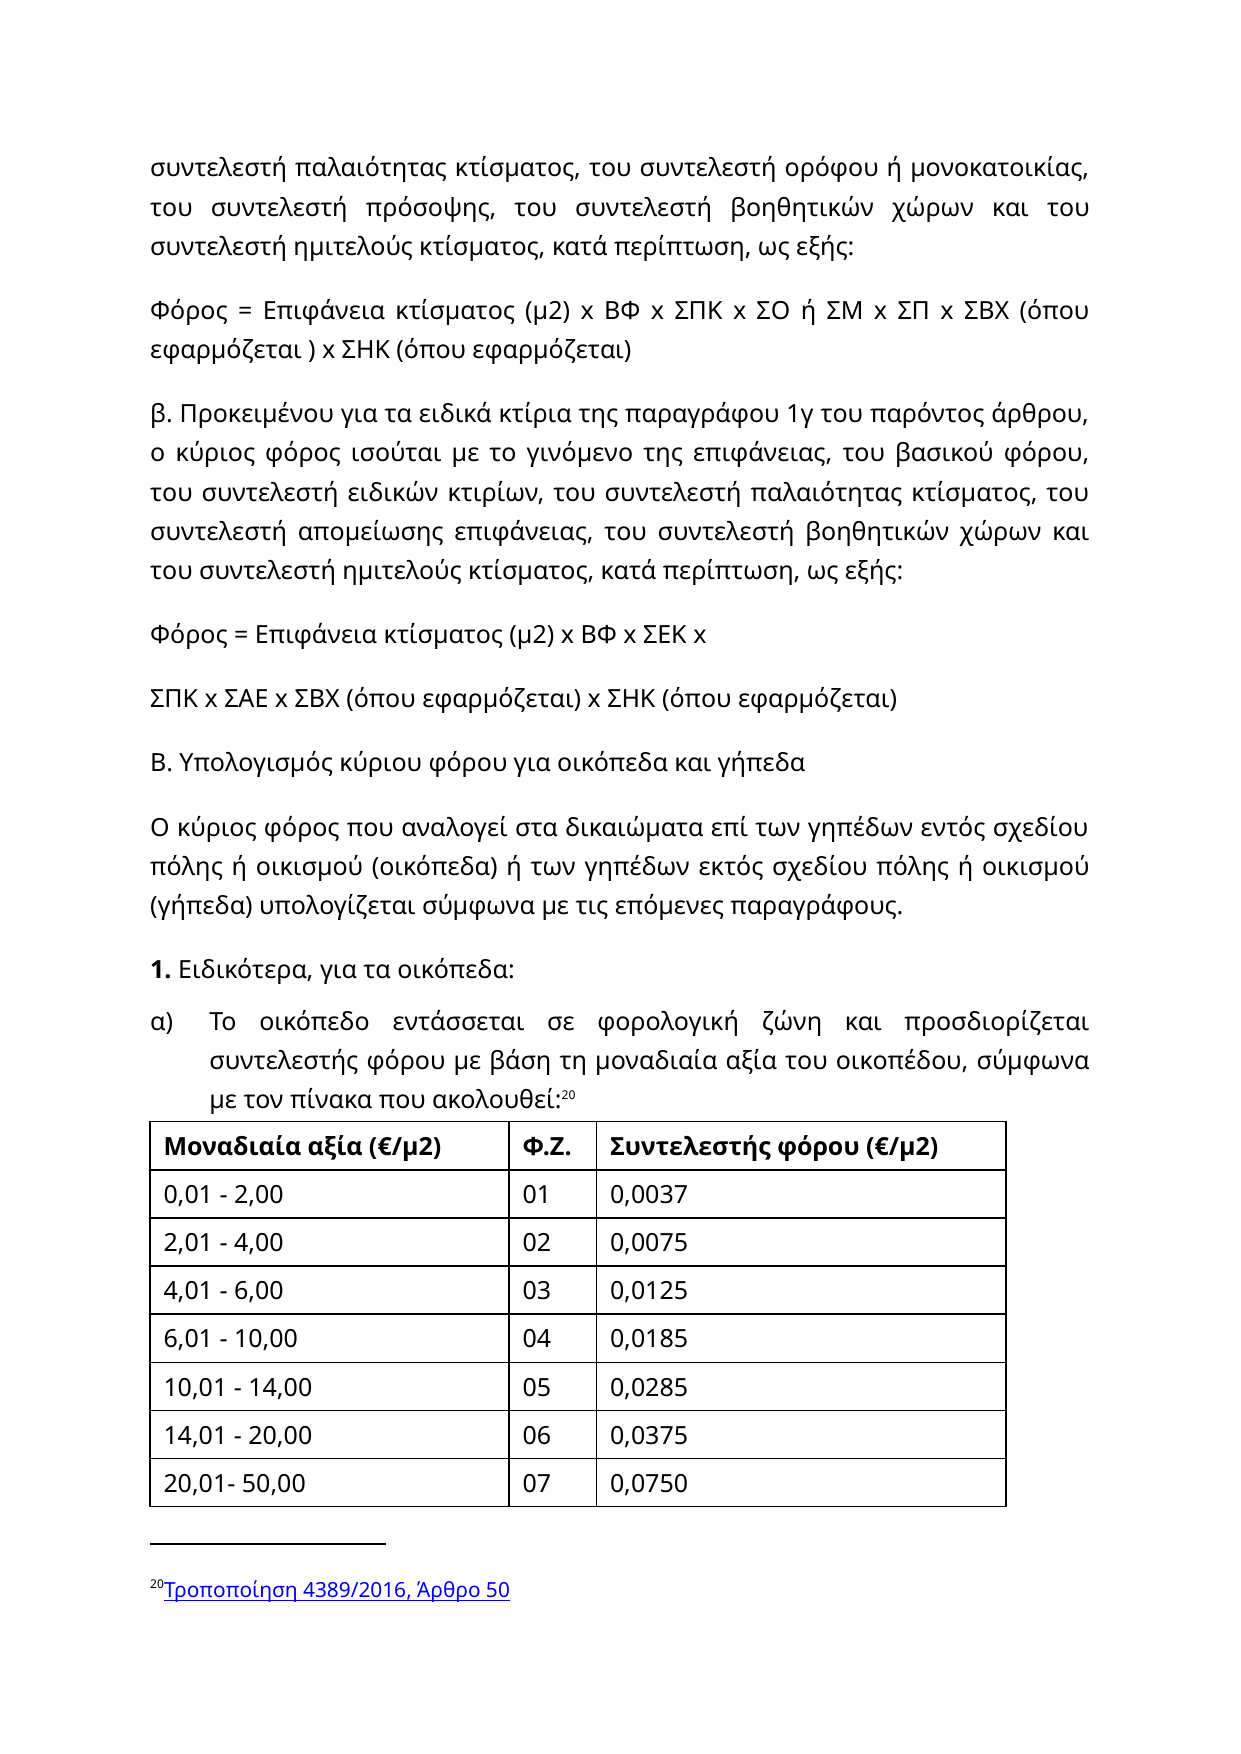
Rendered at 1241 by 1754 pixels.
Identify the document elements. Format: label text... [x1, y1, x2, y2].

table_cell 07 [510, 1459, 596, 1506]
table_header Φ.Ζ. [510, 1122, 596, 1169]
list α) Το οικόπεδο εντάσσεται σε φορολογική ζώνη και προσδιορίζεται συντελεστής φόρου με βάση τη μοναδιαία αξία του οικοπέδου, σύμφωνα με τον πίνακα που ακολουθεί: [150, 1003, 1090, 1116]
table_cell 4,01 - 6,00 [151, 1267, 508, 1313]
text Τροποποίηση 4389/2016, Άρθρο 50 [150, 1576, 1090, 1604]
table_cell 0,01 - 2,00 [151, 1171, 508, 1217]
table_header Συντελεστής φόρου (€/μ2) [597, 1122, 1005, 1169]
table_cell 02 [510, 1219, 596, 1265]
table_cell 05 [510, 1363, 596, 1409]
table_cell 03 [510, 1267, 596, 1313]
text Φόρος = Επιφάνεια κτίσματος (μ2) x ΒΦ x ΣΕΚ x [150, 617, 1090, 651]
table_cell 2,01 - 4,00 [151, 1219, 508, 1265]
text Φόρος = Επιφάνεια κτίσματος (μ2) x ΒΦ x ΣΠΚ x ΣΟ ή ΣΜ x ΣΠ x ΣΒΧ (όπου εφαρμόζεται ) x ΣΗΚ (όπου εφαρμόζεται) [150, 292, 1090, 366]
text ΣΠΚ x ΣΑΕ x ΣΒΧ (όπου εφαρμόζεται) x ΣΗΚ (όπου εφαρμόζεται) [150, 681, 1090, 715]
text Β. Υπολογισμός κύριου φόρου για οικόπεδα και γήπεδα [150, 745, 1090, 779]
text 1. Ειδικότερα, για τα οικόπεδα: [150, 952, 1090, 986]
table_cell 6,01 - 10,00 [151, 1315, 508, 1361]
table_cell 20,01- 50,00 [151, 1459, 508, 1506]
table_cell 0,0037 [597, 1171, 1005, 1217]
table_cell 0,0750 [597, 1459, 1005, 1506]
table_cell 0,0125 [597, 1267, 1005, 1313]
table_cell 04 [510, 1315, 596, 1361]
table_cell 14,01 - 20,00 [151, 1411, 508, 1458]
text β. Προκειμένου για τα ειδικά κτίρια της παραγράφου 1γ του παρόντος άρθρου, ο κύριος φόρος ισούται με το γινόμενο της επιφάνειας, του βασικού φόρου, του συντελεστή ειδικών κτιρίων, του συντελεστή παλαιότητας κτίσματος, του συντελεστή απομείωσης επιφάνειας, του συντελεστή βοηθητικών χώρων και του συντελεστή ημιτελούς κτίσματος, κατά περίπτωση, ως εξής: [150, 396, 1090, 587]
table_cell 0,0185 [597, 1315, 1005, 1361]
text Ο κύριος φόρος που αναλογεί στα δικαιώματα επί των γηπέδων εντός σχεδίου πόλης ή οικισμού (οικόπεδα) ή των γηπέδων εκτός σχεδίου πόλης ή οικισμού (γήπεδα) υπολογίζεται σύμφωνα με τις επόμενες παραγράφους. [150, 809, 1090, 922]
table_cell 0,0285 [597, 1363, 1005, 1409]
table_cell 06 [510, 1411, 596, 1458]
text συντελεστή παλαιότητας κτίσματος, του συντελεστή ορόφου ή μονοκατοικίας, του συντελεστή πρόσοψης, του συντελεστή βοηθητικών χώρων και του συντελεστή ημιτελούς κτίσματος, κατά περίπτωση, ως εξής: [150, 150, 1090, 262]
table_cell 10,01 - 14,00 [151, 1363, 508, 1409]
table_cell 0,0075 [597, 1219, 1005, 1265]
table_header Μοναδιαία αξία (€/μ2) [151, 1122, 508, 1169]
table_cell 01 [510, 1171, 596, 1217]
table_cell 0,0375 [597, 1411, 1005, 1458]
